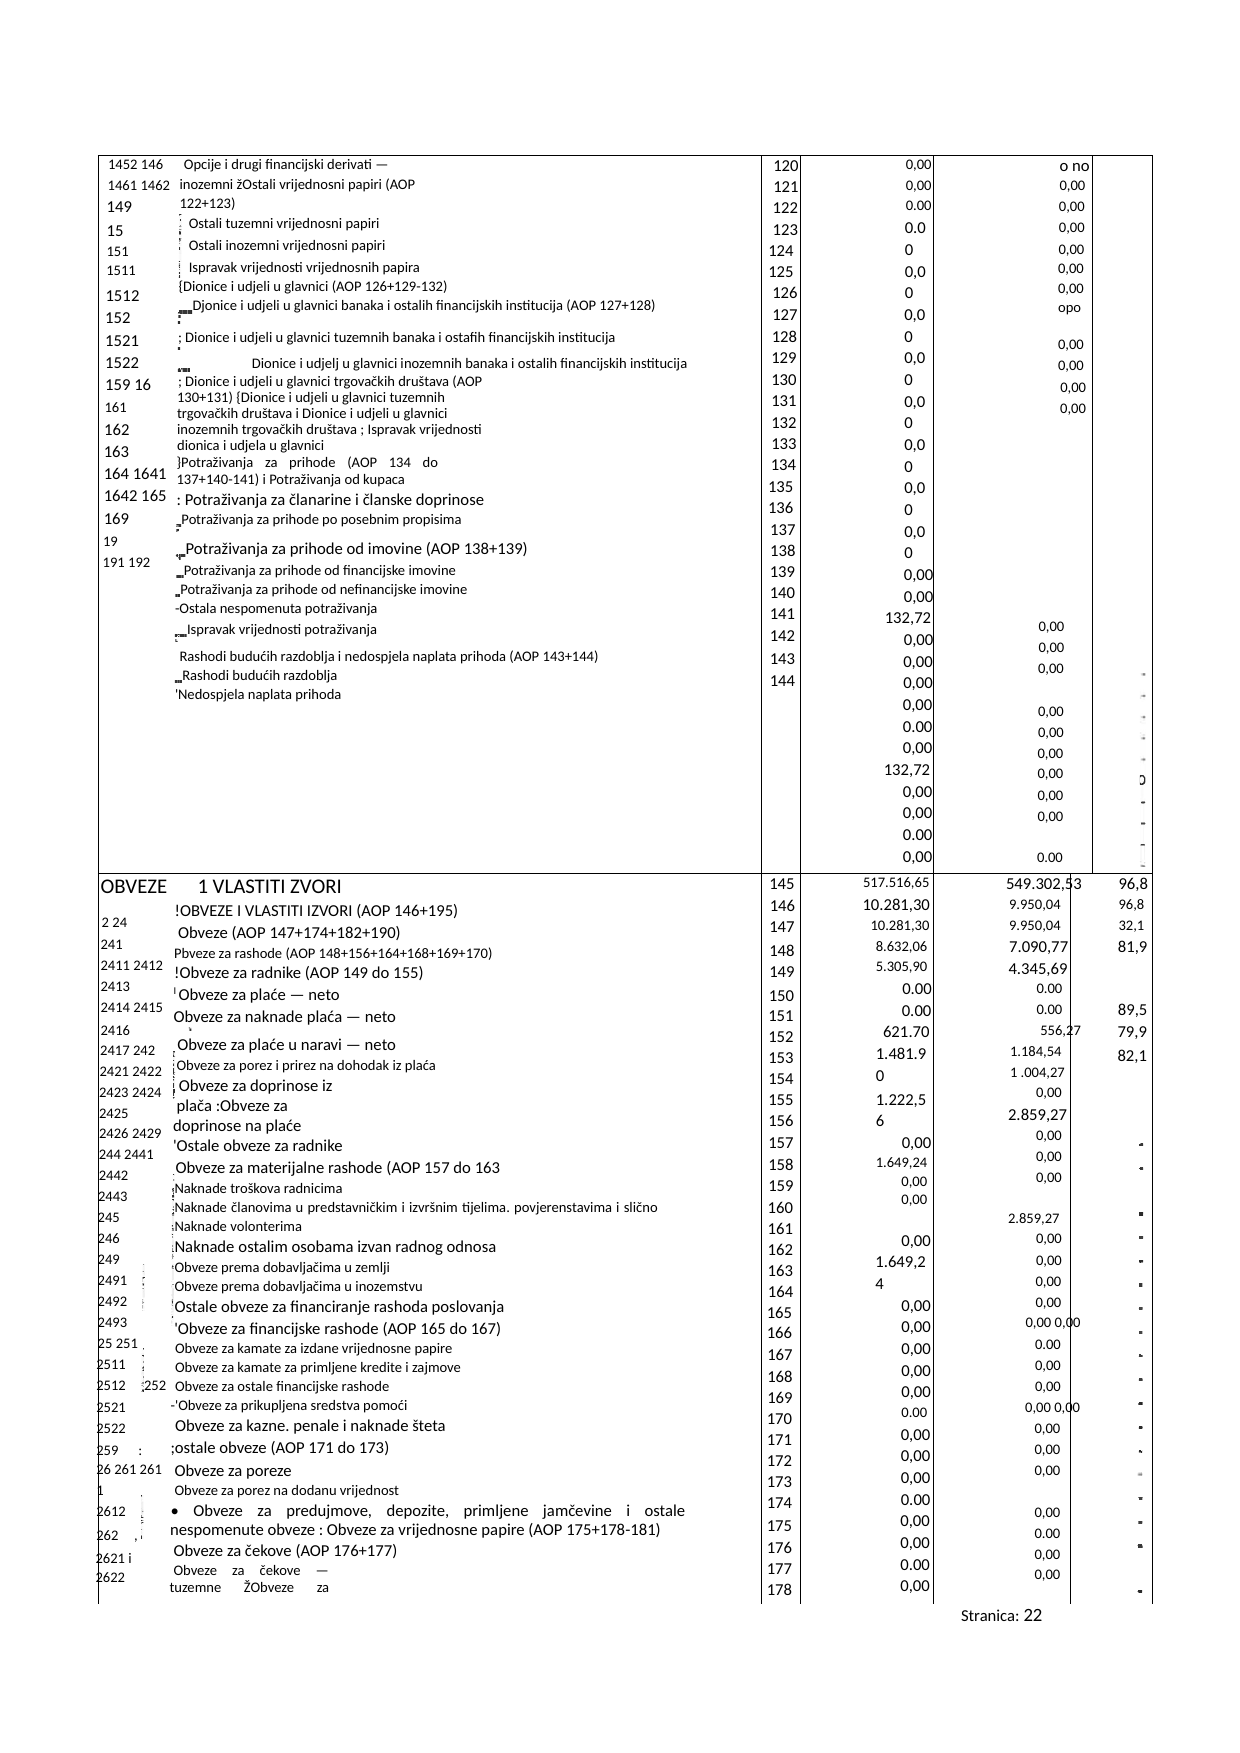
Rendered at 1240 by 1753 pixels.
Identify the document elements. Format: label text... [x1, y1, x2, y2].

table_cell [1071, 874, 1092, 1604]
table_cell 549.302,53 9.950,04 9.950,04 7.090,77 4.345,69 0.00 0.00 556,27 1.184,54 1 .004,27 0,00 2.859,27 0,00 0,00 0,00 2.859,27 0,00 0,00 0,00 0,00 0,00 0,00 0.00 0,00 0,00 0,00 0,00 0,00 0,00 0,00 0,00 0.00 0,00 0,00 0,00 0,00 0,00 0,00 0,00 0,00 0,00 0,00 [934, 874, 1070, 1604]
table_header 1452 146 1461 1462 149 15 151 1511 1512 152 1521 1522 159 16 161 162 163 164 1641 1642 165 169 19 191 192 [99, 156, 172, 873]
table_cell 145 146 147 148 149 150 151 152 153 154 155 156 157 158 159 160 161 162 163 164 165 166 167 168 169 170 171 172 173 174 175 176 177 178 [762, 874, 800, 1604]
table_cell OBVEZE 2 24 241 2411 2412 2413 2414 2415 2416 2417 242 2421 2422 2423 2424 2425 2426 2429 244 2441 2442 2443 245 246 249 2491 2492 2493 25 251 2511 2512 252 2521 2522 259 : 26 261 261 1 2612 262 , 2621 i 2622 269 ; [99, 874, 172, 1604]
table_cell 517.516,65 10.281,30 10.281,30 8.632,06 5.305,90 0.00 0.00 621.70 1.481.90 1.222,56 0,00 1.649,24 0,00 0,00 0,00 1.649,24 0,00 0,00 0,00 0,00 0,00 0.00 0,00 0,00 0,00 0.00 0,00 0,00 0.00 0,00 [801, 874, 933, 1604]
table_header [1093, 156, 1152, 873]
table_header Opcije i drugi financijski derivati — inozemni žOstali vrijednosni papiri (AOP 122+123) Ostali tuzemni vrijednosni papiri Ostali inozemni vrijednosni papiri Ispravak vrijednosti vrijednosnih papira {Dionice i udjeli u glavnici (AOP 126+129-132) Djonice i udjeli u glavnici banaka i ostalih financijskih institucija (AOP 127+128) ; Dionice i udjeli u glavnici tuzemnih banaka i ostafih financijskih institucija Dionice i udjelj u glavnici inozemnih banaka i ostalih financijskih institucija ; Dionice i udjeli u glavnici trgovačkih društava (AOP 130+131) {Dionice i udjeli u glavnici tuzemnih trgovačkih društava i Dionice i udjeli u glavnici inozemnih trgovačkih društava ; Ispravak vrijednosti dionica i udjela u glavnici }Potraživanja za prihode (AOP 134 do 137+140-141) i Potraživanja od kupaca : Potraživanja za članarine i članske doprinose Potraživanja za prihode po posebnim propisima Potraživanja za prihode od imovine (AOP 138+139) Potraživanja za prihode od financijske imovine Potraživanja za prihode od nefinancijske imovine -Ostala nespomenuta potraživanja Ispravak vrijednosti potraživanja Rashodi budućih razdoblja i nedospjela naplata prihoda (AOP 143+144) Rashodi budućih razdoblja 'Nedospjela naplata prihoda [172, 156, 761, 873]
table_header 0,00 0,00 0.00 0.00 0,00 0,00 0,00 0,00 0,00 0,00 0,00 0,00 0,00 132,72 0,00 0,00 0,00 0,00 0.00 0,00 132,72 0,00 0,00 0.00 0,00 [801, 156, 933, 873]
table_header o no 0,00 0,00 0,00 0,00 0,00 0,00 opo 0,00 0,00 0,00 0,00 [1070, 156, 1092, 873]
table_cell 96,8 96,8 32,1 81,9 89,5 79,9 82,1 [1092, 874, 1152, 1604]
table_cell 1 VLASTITI ZVORI !OBVEZE I VLASTITI IZVORI (AOP 146+195) Obveze (AOP 147+174+182+190) Pbveze za rashode (AOP 148+156+164+168+169+170) !Obveze za radnike (AOP 149 do 155) I Obveze za plaće — neto Obveze za naknade plaća — neto Obveze za plaće u naravi — neto Obveze za porez i prirez na dohodak iz plaća Obveze za doprinose iz plača :Obveze za doprinose na plaće 'Ostale obveze za radnike Obveze za materijalne rashode (AOP 157 do 163 Naknade troškova radnicima Naknade članovima u predstavničkim i izvršnim tijelima. povjerenstavima i slično Naknade volonterima Naknade ostalim osobama izvan radnog odnosa Obveze prema dobavljačima u zemlji Obveze prema dobavljačima u inozemstvu Ostale obveze za financiranje rashoda poslovanja 'Obveze za financijske rashode (AOP 165 do 167) Obveze za kamate za izdane vrijednosne papire Obveze za kamate za primljene kredite i zajmove Obveze za ostale financijske rashode -'Obveze za prikupljena sredstva pomoći Obveze za kazne. penale i naknade šteta ;ostale obveze (AOP 171 do 173) Obveze za poreze Obveze za porez na dodanu vrijednost • Obveze za predujmove, depozite, primljene jamčevine i ostale nespomenute obveze : Obveze za vrijednosne papire (AOP 175+178-181) Obveze za čekove (AOP 176+177) Obveze za čekove — tuzemne ŽObveze za [172, 874, 761, 1604]
table_header 0,00 0,00 0,00 0,00 0,00 0,00 0,00 0,00 0,00 0.00 [934, 156, 1070, 873]
table_header 120 121 122 123 124 125 126 127 128 129 130 131 132 133 134 135 136 137 138 139 140 141 142 143 144 [762, 156, 800, 873]
